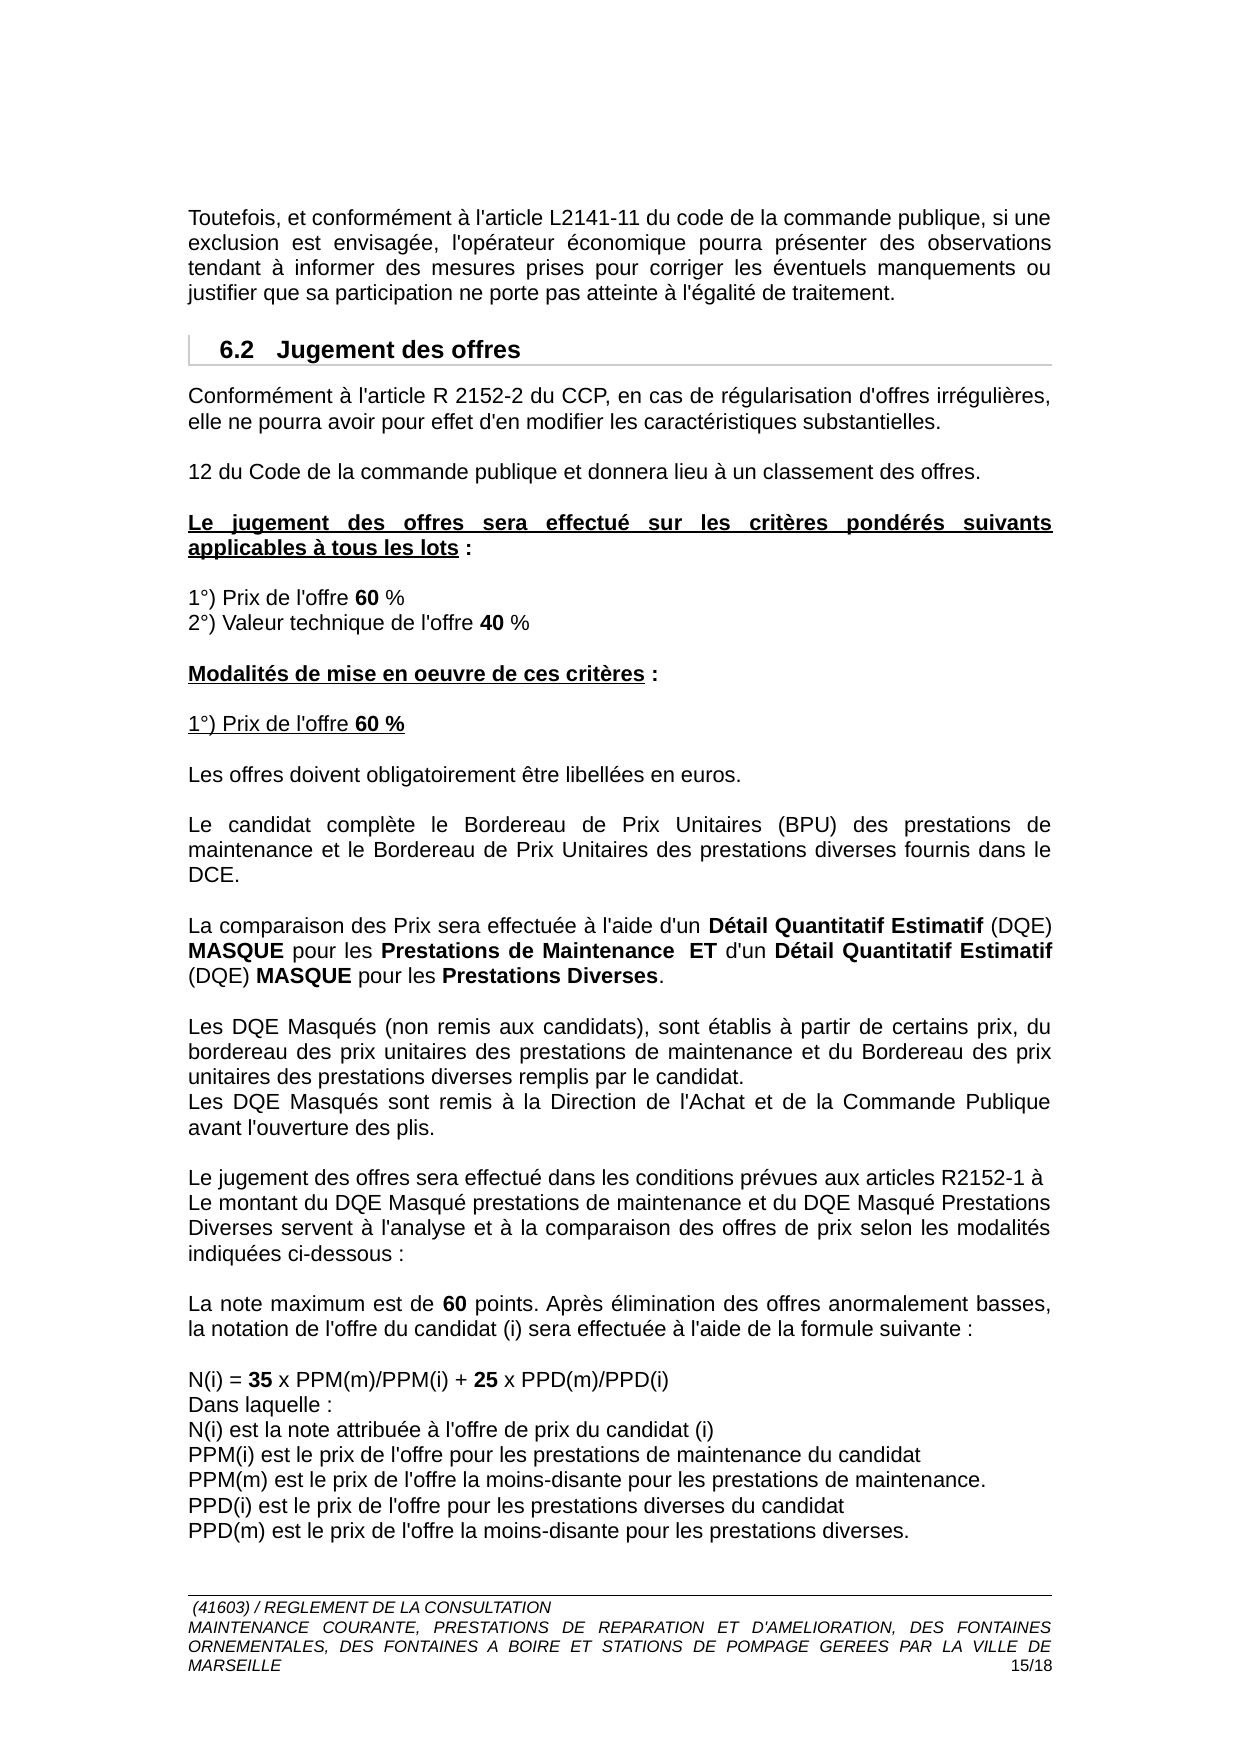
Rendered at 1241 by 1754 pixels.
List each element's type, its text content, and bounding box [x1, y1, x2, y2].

text N(i) est la note attribuée à l'offre de prix du candidat (i) [188, 1417, 1052, 1442]
text Le jugement des offres sera effectué dans les conditions prévues aux articles R2152-1 à [188, 1165, 1052, 1190]
text PPM(i) est le prix de l'offre pour les prestations de maintenance du candidat [188, 1442, 1052, 1467]
text PPD(i) est le prix de l'offre pour les prestations diverses du candidat [188, 1493, 1052, 1518]
text Le jugement des offres sera effectué sur les critères pondérés suivants [188, 509, 1052, 531]
text Les offres doivent obligatoirement être libellées en euros. [188, 762, 1052, 787]
text Modalités de mise en oeuvre de ces critères : [188, 661, 1052, 686]
text Le montant du DQE Masqué prestations de maintenance et du DQE Masqué Prestations Diverses servent à l'analyse et à la comparaison des offres de prix selon les modalités indiquées ci-dessous : [188, 1190, 1052, 1266]
text Dans laquelle : [188, 1392, 1052, 1417]
text applicables à tous les lots : [188, 533, 1052, 560]
text La comparaison des Prix sera effectuée à l'aide d'un Détail Quantitatif Estimatif (DQE) MASQUE pour les Prestations de Maintenance ET d'un Détail Quantitatif Estimatif (DQE) MASQUE pour les Prestations Diverses. [188, 913, 1052, 988]
text Conformément à l'article R 2152-2 du CCP, en cas de régularisation d'offres irrégulières, elle ne pourra avoir pour effet d'en modifier les caractéristiques substantielles. [188, 383, 1052, 434]
text PPD(m) est le prix de l'offre la moins-disante pour les prestations diverses. [188, 1518, 1052, 1543]
text 1°) Prix de l'offre 60 % [188, 711, 1052, 736]
text 12 du Code de la commande publique et donnera lieu à un classement des offres. [188, 459, 1052, 484]
text N(i) = 35 x PPM(m)/PPM(i) + 25 x PPD(m)/PPD(i) [188, 1367, 1052, 1392]
text Les DQE Masqués (non remis aux candidats), sont établis à partir de certains prix, du bordereau des prix unitaires des prestations de maintenance et du Bordereau des prix unitaires des prestations diverses remplis par le candidat. [188, 1014, 1052, 1089]
text 1°) Prix de l'offre 60 % [188, 585, 1052, 610]
text Le candidat complète le Bordereau de Prix Unitaires (BPU) des prestations de maintenance et le Bordereau de Prix Unitaires des prestations diverses fournis dans le DCE. [188, 812, 1052, 888]
text Les DQE Masqués sont remis à la Direction de l'Achat et de la Commande Publique avant l'ouverture des plis. [188, 1089, 1052, 1140]
text La note maximum est de 60 points. Après élimination des offres anormalement basses, la notation de l'offre du candidat (i) sera effectuée à l'aide de la formule suivante : [188, 1291, 1052, 1341]
text Toutefois, et conformément à l'article L2141-11 du code de la commande publique, si une exclusion est envisagée, l'opérateur économique pourra présenter des observations tendant à informer des mesures prises pour corriger les éventuels manquements ou justifier que sa participation ne porte pas atteinte à l'égalité de traitement. [188, 204, 1052, 305]
text PPM(m) est le prix de l'offre la moins-disante pour les prestations de maintenance. [188, 1467, 1052, 1493]
subtitle Jugement des offres [190, 335, 1052, 364]
text 2°) Valeur technique de l'offre 40 % [188, 610, 1052, 636]
